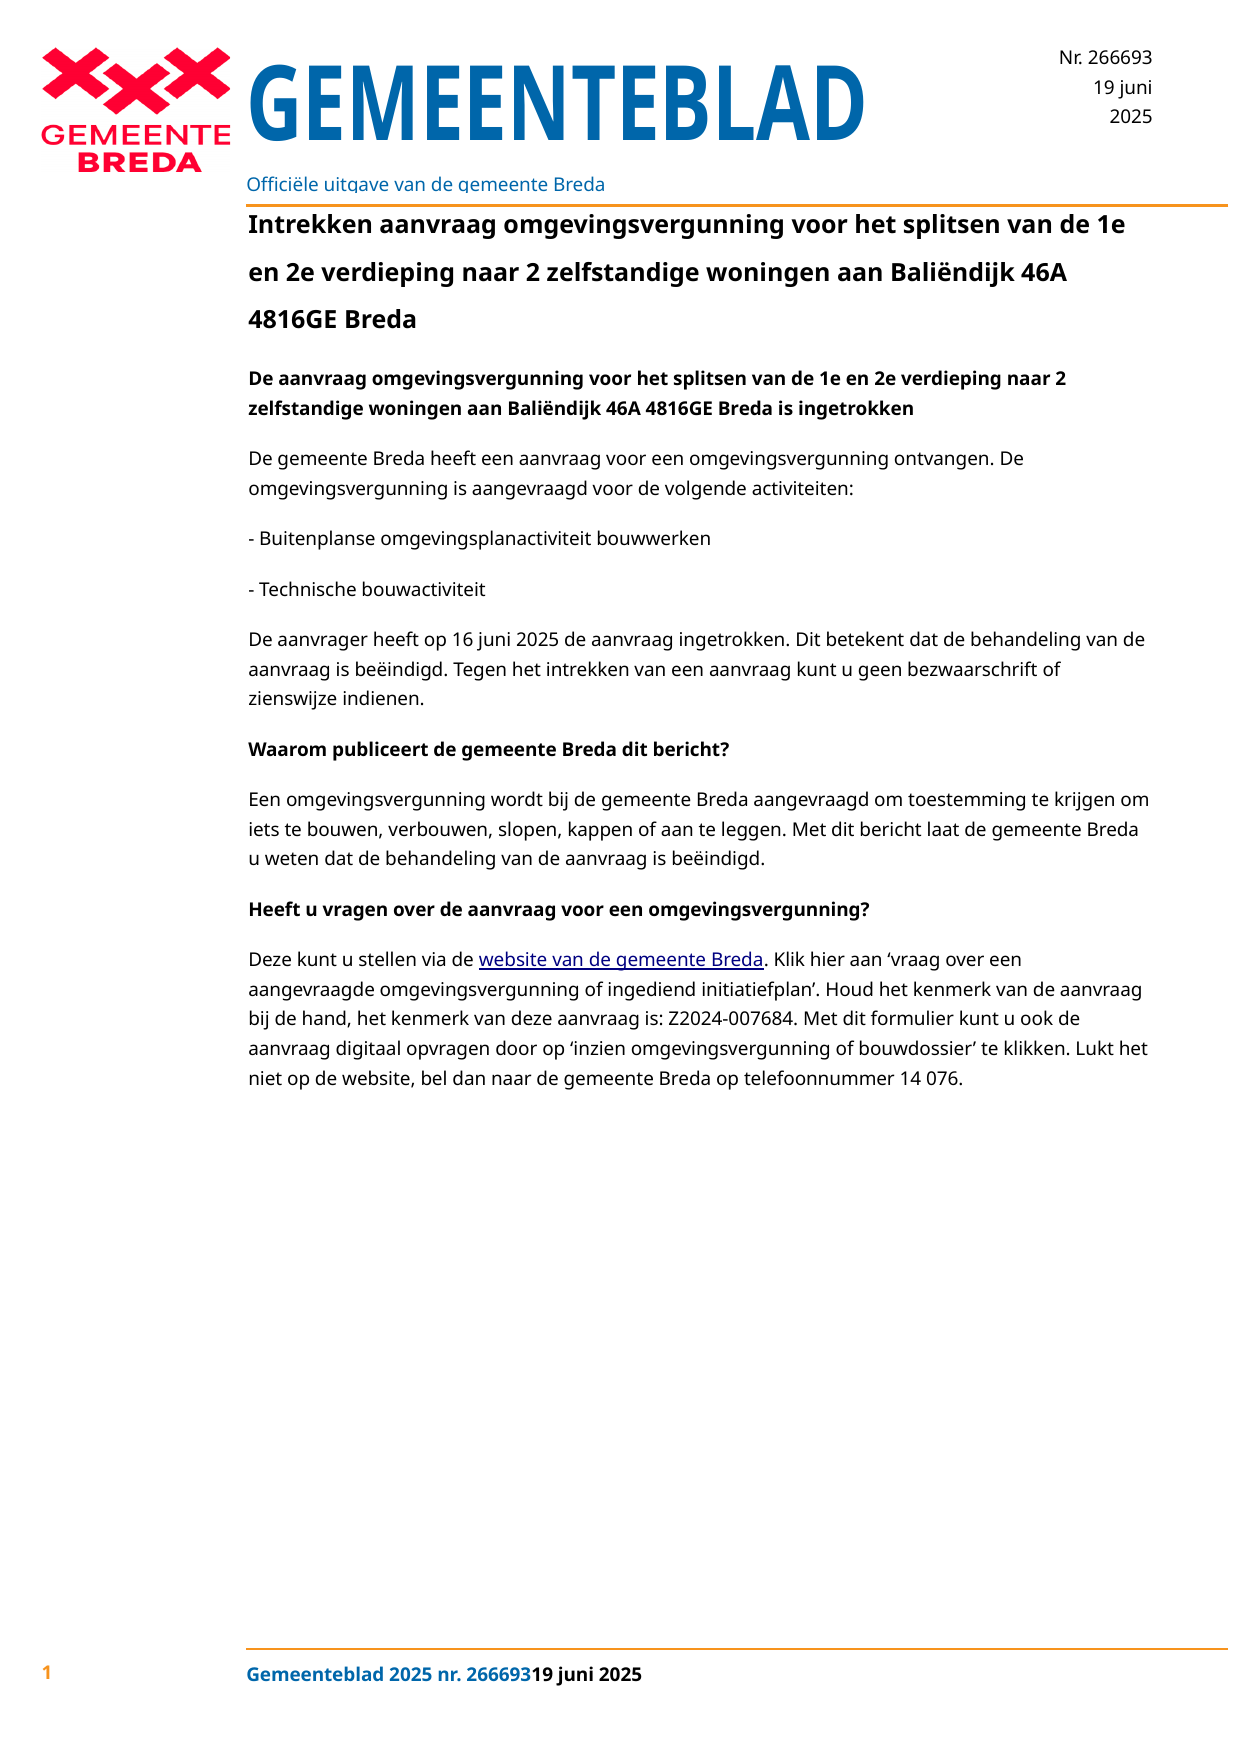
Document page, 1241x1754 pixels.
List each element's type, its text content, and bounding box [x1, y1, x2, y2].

text Waarom publiceert de gemeente Breda dit bericht? [248, 736, 1152, 762]
text Intrekken aanvraag omgevingsvergunning voor het splitsen van de 1e en 2e verdieping naar 2 zelfstandige woningen aan Baliëndijk 46A 4816GE Breda [248, 207, 1152, 336]
text Heeft u vragen over de aanvraag voor een omgevingsvergunning? [248, 896, 1152, 922]
text - Technische bouwactiviteit [248, 576, 1152, 602]
text - Buitenplanse omgevingsplanactiviteit bouwwerken [248, 526, 1152, 551]
text Een omgevingsvergunning wordt bij de gemeente Breda aangevraagd om toestemming te krijgen om iets te bouwen, verbouwen, slopen, kappen of aan te leggen. Met dit bericht laat de gemeente Breda u weten dat de behandeling van de aanvraag is beëindigd. [248, 786, 1152, 871]
text De gemeente Breda heeft een aanvraag voor een omgevingsvergunning ontvangen. De omgevingsvergunning is aangevraagd voor de volgende activiteiten: [248, 446, 1152, 501]
picture [41, 47, 231, 172]
text Deze kunt u stellen via de website van de gemeente Breda. Klik hier aan ‘vraag over een aangevraagde omgevingsvergunning of ingediend initiatiefplan’. Houd het kenmerk van de aanvraag bij de hand, het kenmerk van deze aanvraag is: Z2024-007684. Met dit formulier kunt u ook de aanvraag digitaal opvragen door op ‘inzien omgevingsvergunning of bouwdossier’ te klikken. Lukt het niet op de website, bel dan naar de gemeente Breda op telefoonnummer 14 076. [248, 946, 1152, 1090]
text De aanvrager heeft op 16 juni 2025 de aanvraag ingetrokken. Dit betekent dat de behandeling van de aanvraag is beëindigd. Tegen het intrekken van een aanvraag kunt u geen bezwaarschrift of zienswijze indienen. [248, 626, 1152, 711]
text De aanvraag omgevingsvergunning voor het splitsen van de 1e en 2e verdieping naar 2 zelfstandige woningen aan Baliëndijk 46A 4816GE Breda is ingetrokken [248, 366, 1152, 421]
